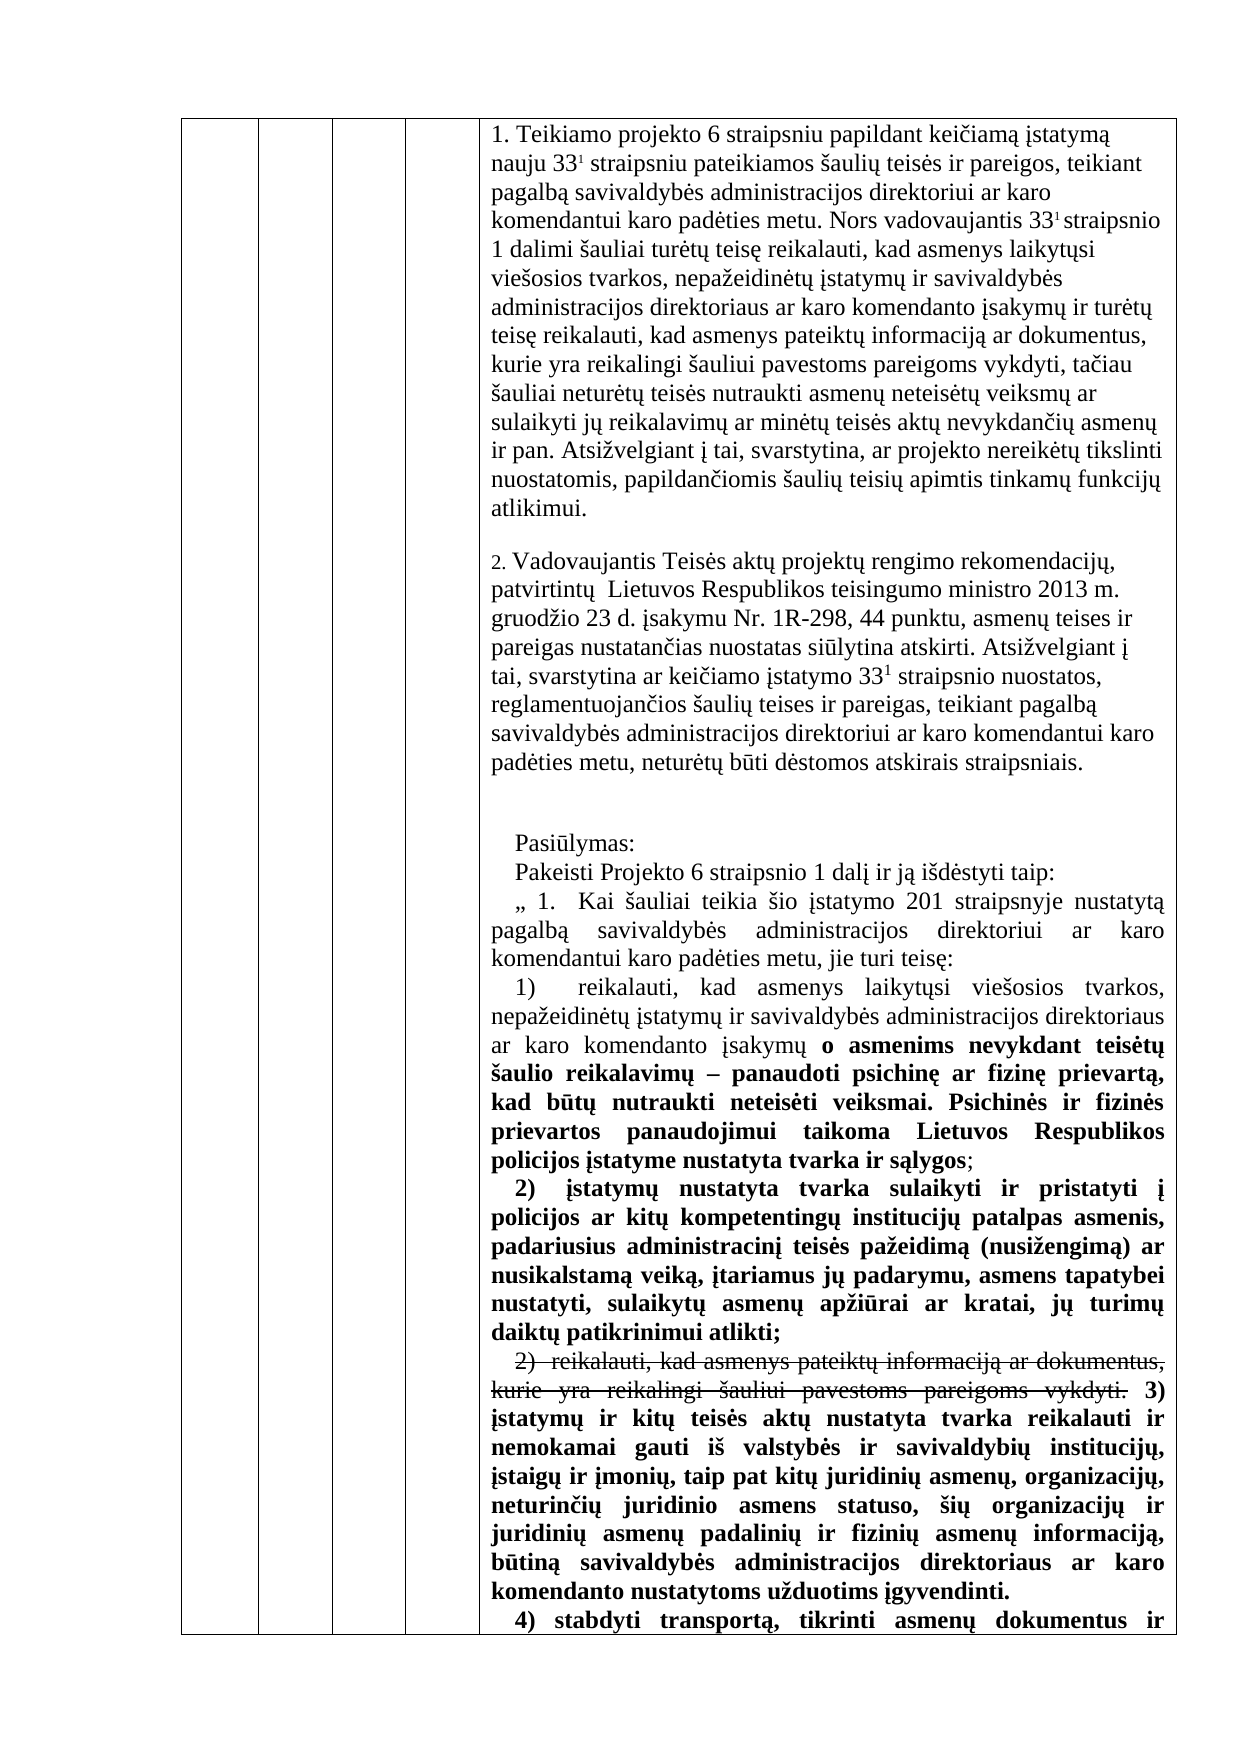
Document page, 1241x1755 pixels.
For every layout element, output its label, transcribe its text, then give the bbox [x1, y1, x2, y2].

table_cell [406, 119, 479, 1633]
table_cell [259, 119, 332, 1633]
table_cell [333, 119, 405, 1633]
table_cell [182, 119, 258, 1633]
table_cell 1. Teikiamo projekto 6 straipsniu papildant keičiamą įstatymą nauju 331 straipsniu pateikiamos šaulių teisės ir pareigos, teikiant pagalbą savivaldybės administracijos direktoriui ar karo komendantui karo padėties metu. Nors vadovaujantis 331 straipsnio 1 dalimi šauliai turėtų teisę reikalauti, kad asmenys laikytųsi viešosios tvarkos, nepažeidinėtų įstatymų ir savivaldybės administracijos direktoriaus ar karo komendanto įsakymų ir turėtų teisę reikalauti, kad asmenys pateiktų informaciją ar dokumentus, kurie yra reikalingi šauliui pavestoms pareigoms vykdyti, tačiau šauliai neturėtų teisės nutraukti asmenų neteisėtų veiksmų ar sulaikyti jų reikalavimų ar minėtų teisės aktų nevykdančių asmenų ir pan. Atsižvelgiant į tai, svarstytina, ar projekto nereikėtų tikslinti nuostatomis, papildančiomis šaulių teisių apimtis tinkamų funkcijų atlikimui. 2. Vadovaujantis Teisės aktų projektų rengimo rekomendacijų, patvirtintų Lietuvos Respublikos teisingumo ministro 2013 m. gruodžio 23 d. įsakymu Nr. 1R-298, 44 punktu, asmenų teises ir pareigas nustatančias nuostatas siūlytina atskirti. Atsižvelgiant į tai, svarstytina ar keičiamo įstatymo 331 straipsnio nuostatos, reglamentuojančios šaulių teises ir pareigas, teikiant pagalbą savivaldybės administracijos direktoriui ar karo komendantui karo padėties metu, neturėtų būti dėstomos atskirais straipsniais. Pasiūlymas: Pakeisti Projekto 6 straipsnio 1 dalį ir ją išdėstyti taip: „ 1. Kai šauliai teikia šio įstatymo 201 straipsnyje nustatytą pagalbą savivaldybės administracijos direktoriui ar karo komendantui karo padėties metu, jie turi teisę: 1) reikalauti, kad asmenys laikytųsi viešosios tvarkos, nepažeidinėtų įstatymų ir savivaldybės administracijos direktoriaus ar karo komendanto įsakymų o asmenims nevykdant teisėtų šaulio reikalavimų – panaudoti psichinę ar fizinę prievartą, kad būtų nutraukti neteisėti veiksmai. Psichinės ir fizinės prievartos panaudojimui taikoma Lietuvos Respublikos policijos įstatyme nustatyta tvarka ir sąlygos; 2) įstatymų nustatyta tvarka sulaikyti ir pristatyti į policijos ar kitų kompetentingų institucijų patalpas asmenis, padariusius administracinį teisės pažeidimą (nusižengimą) ar nusikalstamą veiką, įtariamus jų padarymu, asmens tapatybei nustatyti, sulaikytų asmenų apžiūrai ar kratai, jų turimų daiktų patikrinimui atlikti; 2) reikalauti, kad asmenys pateiktų informaciją ar dokumentus, kurie yra reikalingi šauliui pavestoms pareigoms vykdyti. 3) įstatymų ir kitų teisės aktų nustatyta tvarka reikalauti ir nemokamai gauti iš valstybės ir savivaldybių institucijų, įstaigų ir įmonių, taip pat kitų juridinių asmenų, organizacijų, neturinčių juridinio asmens statuso, šių organizacijų ir juridinių asmenų padalinių ir fizinių asmenų informaciją, būtiną savivaldybės administracijos direktoriaus ar karo komendanto nustatytoms užduotims įgyvendinti. 4) stabdyti transportą, tikrinti asmenų dokumentus ir [480, 119, 1176, 1633]
